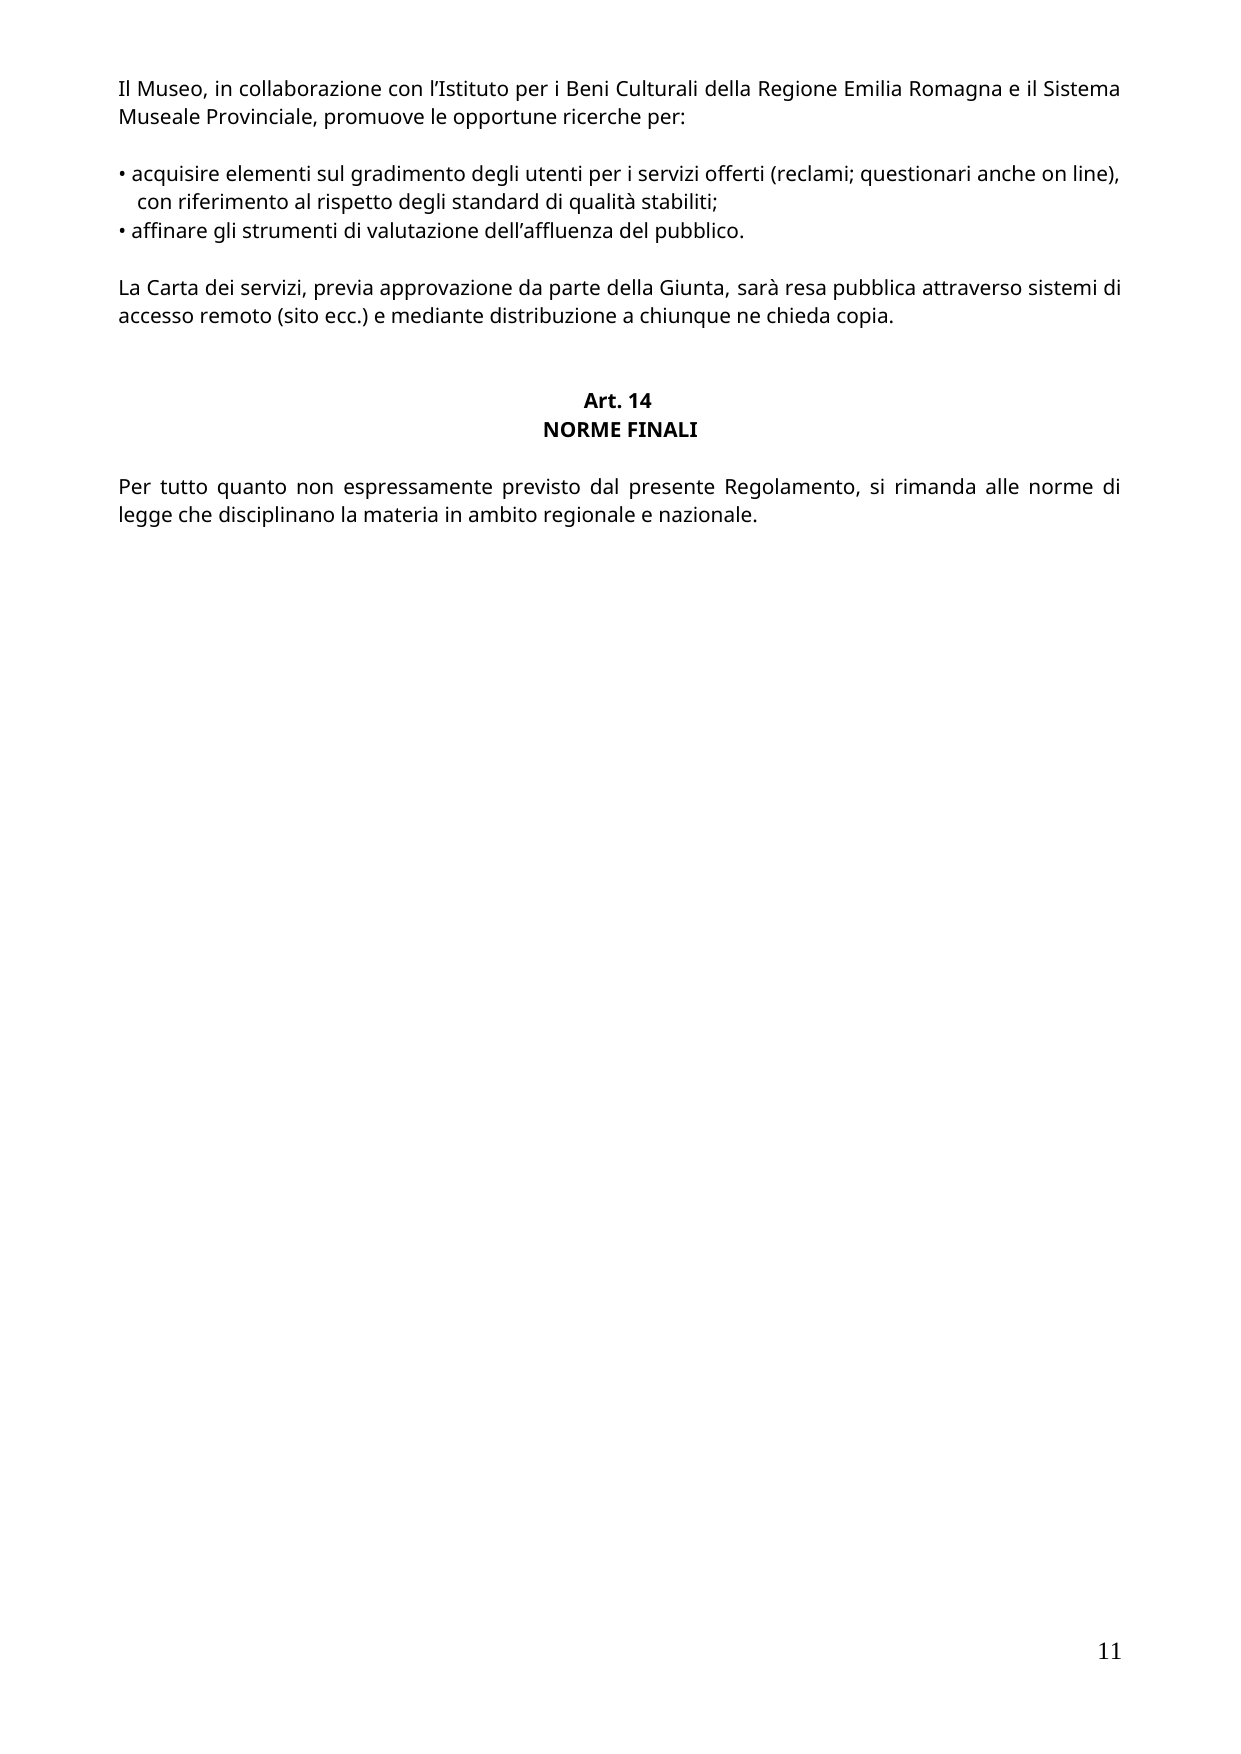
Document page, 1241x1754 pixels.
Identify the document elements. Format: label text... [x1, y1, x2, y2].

text La Carta dei servizi, previa approvazione da parte della Giunta, sarà resa pubblica attraverso sistemi di accesso remoto (sito ecc.) e mediante distribuzione a chiunque ne chieda copia. [118, 273, 1122, 330]
text NORME FINALI [118, 415, 1122, 443]
text Per tutto quanto non espressamente previsto dal presente Regolamento, si rimanda alle norme di legge che disciplinano la materia in ambito regionale e nazionale. [118, 472, 1122, 529]
text Il Museo, in collaborazione con l’Istituto per i Beni Culturali della Regione Emilia Romagna e il Sistema Museale Provinciale, promuove le opportune ricerche per: [118, 74, 1122, 131]
text • affinare gli strumenti di valutazione dell’affluenza del pubblico. [118, 216, 1122, 244]
text Art. 14 [118, 387, 1122, 415]
text • acquisire elementi sul gradimento degli utenti per i servizi offerti (reclami; questionari anche on line), con riferimento al rispetto degli standard di qualità stabiliti; [118, 159, 1122, 216]
